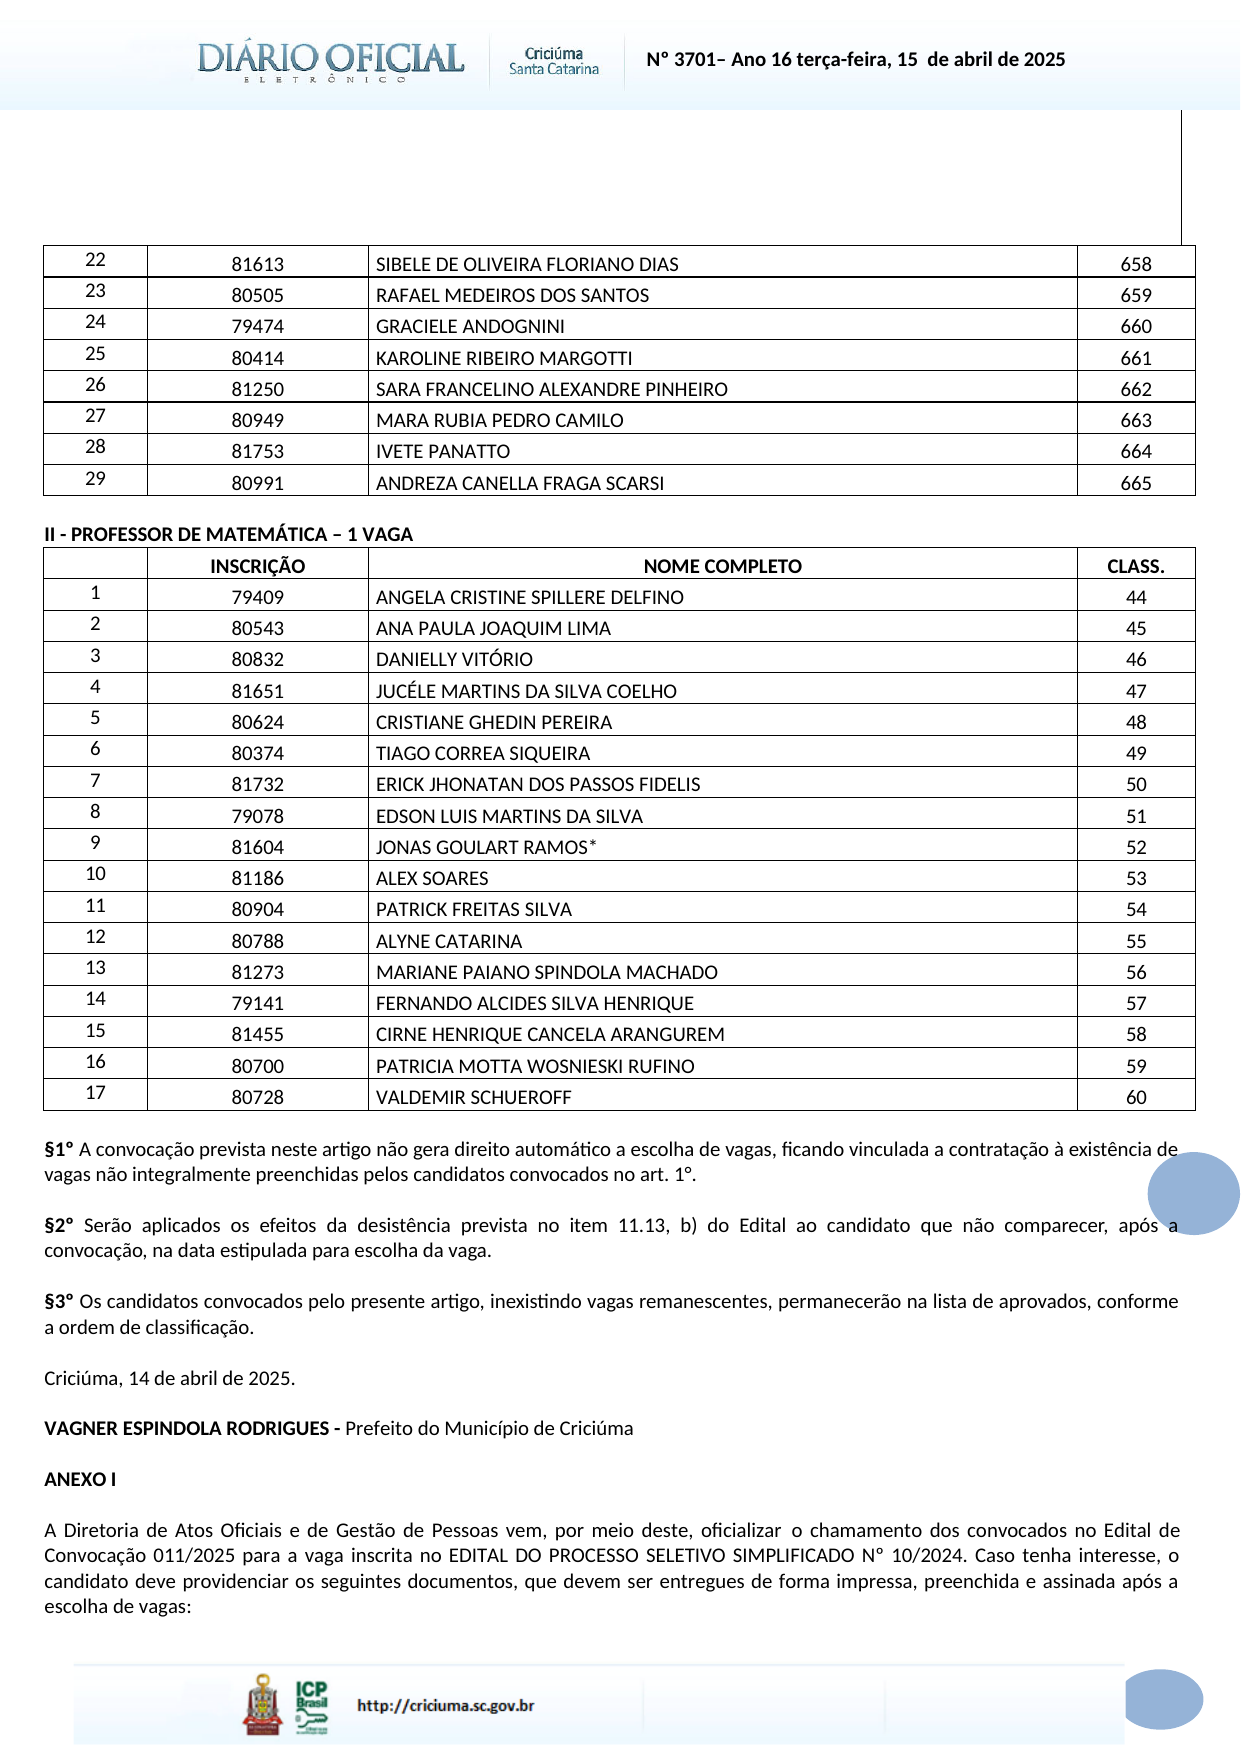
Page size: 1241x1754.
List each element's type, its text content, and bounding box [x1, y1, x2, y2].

table_cell 10 [44, 861, 147, 891]
table_cell 81753 [148, 434, 368, 464]
table_cell 81732 [148, 767, 368, 797]
table_cell 80949 [148, 403, 368, 433]
table_cell 80904 [148, 892, 368, 922]
table_cell 80991 [148, 465, 368, 495]
text ANEXO I [44, 1466, 1181, 1492]
table_cell 16 [44, 1048, 147, 1078]
table_cell PATRICIA MOTTA WOSNIESKI RUFINO [369, 1048, 1077, 1078]
table_cell 56 [1078, 954, 1195, 984]
table_header INSCRIÇÃO [148, 548, 368, 578]
table_cell 14 [44, 986, 147, 1016]
table_cell 26 [44, 371, 147, 401]
table_cell RAFAEL MEDEIROS DOS SANTOS [369, 278, 1077, 308]
table_cell EDSON LUIS MARTINS DA SILVA [369, 798, 1077, 828]
table_cell 9 [44, 829, 147, 859]
table_cell ALYNE CATARINA [369, 923, 1077, 953]
table_cell 665 [1078, 465, 1195, 495]
table_cell 80700 [148, 1048, 368, 1078]
table_cell 17 [44, 1079, 147, 1109]
text A Diretoria de Atos Oficiais e de Gestão de Pessoas vem, por meio deste, oficializar o chamamento dos convocados no Edital de Convocação 011/2025 para a vaga inscrita no EDITAL DO PROCESSO SELETIVO SIMPLIFICADO Nº 10/2024. Caso tenha interesse, o candidato deve providenciar os seguintes documentos, que devem ser entregues de forma impressa, preenchida e assinada após a escolha de vagas: [44, 1517, 1181, 1619]
table_cell 661 [1078, 340, 1195, 370]
table_cell ANA PAULA JOAQUIM LIMA [369, 611, 1077, 641]
table_cell 80543 [148, 611, 368, 641]
table_cell 663 [1078, 403, 1195, 433]
text §1º A convocação prevista neste artigo não gera direito automático a escolha de vagas, ficando vinculada a contratação à existência de vagas não integralmente preenchidas pelos candidatos convocados no art. 1°. [44, 1136, 1181, 1187]
table_cell JONAS GOULART RAMOS* [369, 829, 1077, 859]
table_cell 23 [44, 278, 147, 308]
table_header [44, 548, 147, 578]
table_cell 80728 [148, 1079, 368, 1109]
table_cell 54 [1078, 892, 1195, 922]
text VAGNER ESPINDOLA RODRIGUES - Prefeito do Município de Criciúma [44, 1416, 1181, 1441]
table_cell 79474 [148, 309, 368, 339]
table_cell SIBELE DE OLIVEIRA FLORIANO DIAS [369, 246, 1077, 276]
table_cell 81604 [148, 829, 368, 859]
table_cell 658 [1078, 246, 1195, 276]
table_cell 44 [1078, 579, 1195, 609]
table_cell DANIELLY VITÓRIO [369, 642, 1077, 672]
table_cell CIRNE HENRIQUE CANCELA ARANGUREM [369, 1017, 1077, 1047]
table_cell CRISTIANE GHEDIN PEREIRA [369, 704, 1077, 734]
table_cell 80374 [148, 736, 368, 766]
table_cell 81651 [148, 673, 368, 703]
table_cell KAROLINE RIBEIRO MARGOTTI [369, 340, 1077, 370]
table_cell 53 [1078, 861, 1195, 891]
text II - PROFESSOR DE MATEMÁTICA – 1 VAGA [44, 522, 1181, 547]
table_cell 45 [1078, 611, 1195, 641]
table_cell SARA FRANCELINO ALEXANDRE PINHEIRO [369, 371, 1077, 401]
table_cell PATRICK FREITAS SILVA [369, 892, 1077, 922]
table_cell ANDREZA CANELLA FRAGA SCARSI [369, 465, 1077, 495]
table_cell IVETE PANATTO [369, 434, 1077, 464]
table_cell 28 [44, 434, 147, 464]
table_cell 80788 [148, 923, 368, 953]
table_cell 13 [44, 954, 147, 984]
table_cell 29 [44, 465, 147, 495]
table_cell JUCÉLE MARTINS DA SILVA COELHO [369, 673, 1077, 703]
table_cell 664 [1078, 434, 1195, 464]
table_cell MARA RUBIA PEDRO CAMILO [369, 403, 1077, 433]
text §2º Serão aplicados os efeitos da desistência prevista no item 11.13, b) do Edital ao candidato que não comparecer, após a convocação, na data estipulada para escolha da vaga. [44, 1212, 1181, 1263]
table_cell 57 [1078, 986, 1195, 1016]
table_cell 1 [44, 579, 147, 609]
table_cell ERICK JHONATAN DOS PASSOS FIDELIS [369, 767, 1077, 797]
table_cell 59 [1078, 1048, 1195, 1078]
table_cell 2 [44, 611, 147, 641]
text Criciúma, 14 de abril de 2025. [44, 1365, 1181, 1390]
table_cell TIAGO CORREA SIQUEIRA [369, 736, 1077, 766]
table_cell 81250 [148, 371, 368, 401]
table_cell 659 [1078, 278, 1195, 308]
table_cell 25 [44, 340, 147, 370]
table_cell FERNANDO ALCIDES SILVA HENRIQUE [369, 986, 1077, 1016]
table_cell 46 [1078, 642, 1195, 672]
table_cell 79409 [148, 579, 368, 609]
table_cell ALEX SOARES [369, 861, 1077, 891]
table_cell 80414 [148, 340, 368, 370]
table_cell ANGELA CRISTINE SPILLERE DELFINO [369, 579, 1077, 609]
table_cell 6 [44, 736, 147, 766]
table_cell MARIANE PAIANO SPINDOLA MACHADO [369, 954, 1077, 984]
table_cell 80505 [148, 278, 368, 308]
table_cell 60 [1078, 1079, 1195, 1109]
table_cell 24 [44, 309, 147, 339]
table_cell 50 [1078, 767, 1195, 797]
table_cell 80832 [148, 642, 368, 672]
table_cell 660 [1078, 309, 1195, 339]
table_cell 662 [1078, 371, 1195, 401]
table_cell 27 [44, 403, 147, 433]
table_cell 49 [1078, 736, 1195, 766]
table_cell 81613 [148, 246, 368, 276]
table_cell 81455 [148, 1017, 368, 1047]
table_cell 79141 [148, 986, 368, 1016]
table_cell 52 [1078, 829, 1195, 859]
table_cell 3 [44, 642, 147, 672]
table_cell 12 [44, 923, 147, 953]
table_cell 80624 [148, 704, 368, 734]
table_cell GRACIELE ANDOGNINI [369, 309, 1077, 339]
table_cell 48 [1078, 704, 1195, 734]
table_cell 51 [1078, 798, 1195, 828]
table_cell 5 [44, 704, 147, 734]
table_header NOME COMPLETO [369, 548, 1077, 578]
table_cell 22 [44, 246, 147, 276]
table_cell 47 [1078, 673, 1195, 703]
text §3º Os candidatos convocados pelo presente artigo, inexistindo vagas remanescentes, permanecerão na lista de aprovados, conforme a ordem de classificação. [44, 1288, 1181, 1339]
table_cell VALDEMIR SCHUEROFF [369, 1079, 1077, 1109]
table_cell 58 [1078, 1017, 1195, 1047]
table_cell 79078 [148, 798, 368, 828]
table_cell 15 [44, 1017, 147, 1047]
table_cell 4 [44, 673, 147, 703]
table_cell 81273 [148, 954, 368, 984]
table_header CLASS. [1078, 548, 1195, 578]
table_cell 8 [44, 798, 147, 828]
table_cell 81186 [148, 861, 368, 891]
table_cell 7 [44, 767, 147, 797]
table_cell 11 [44, 892, 147, 922]
table_cell 55 [1078, 923, 1195, 953]
